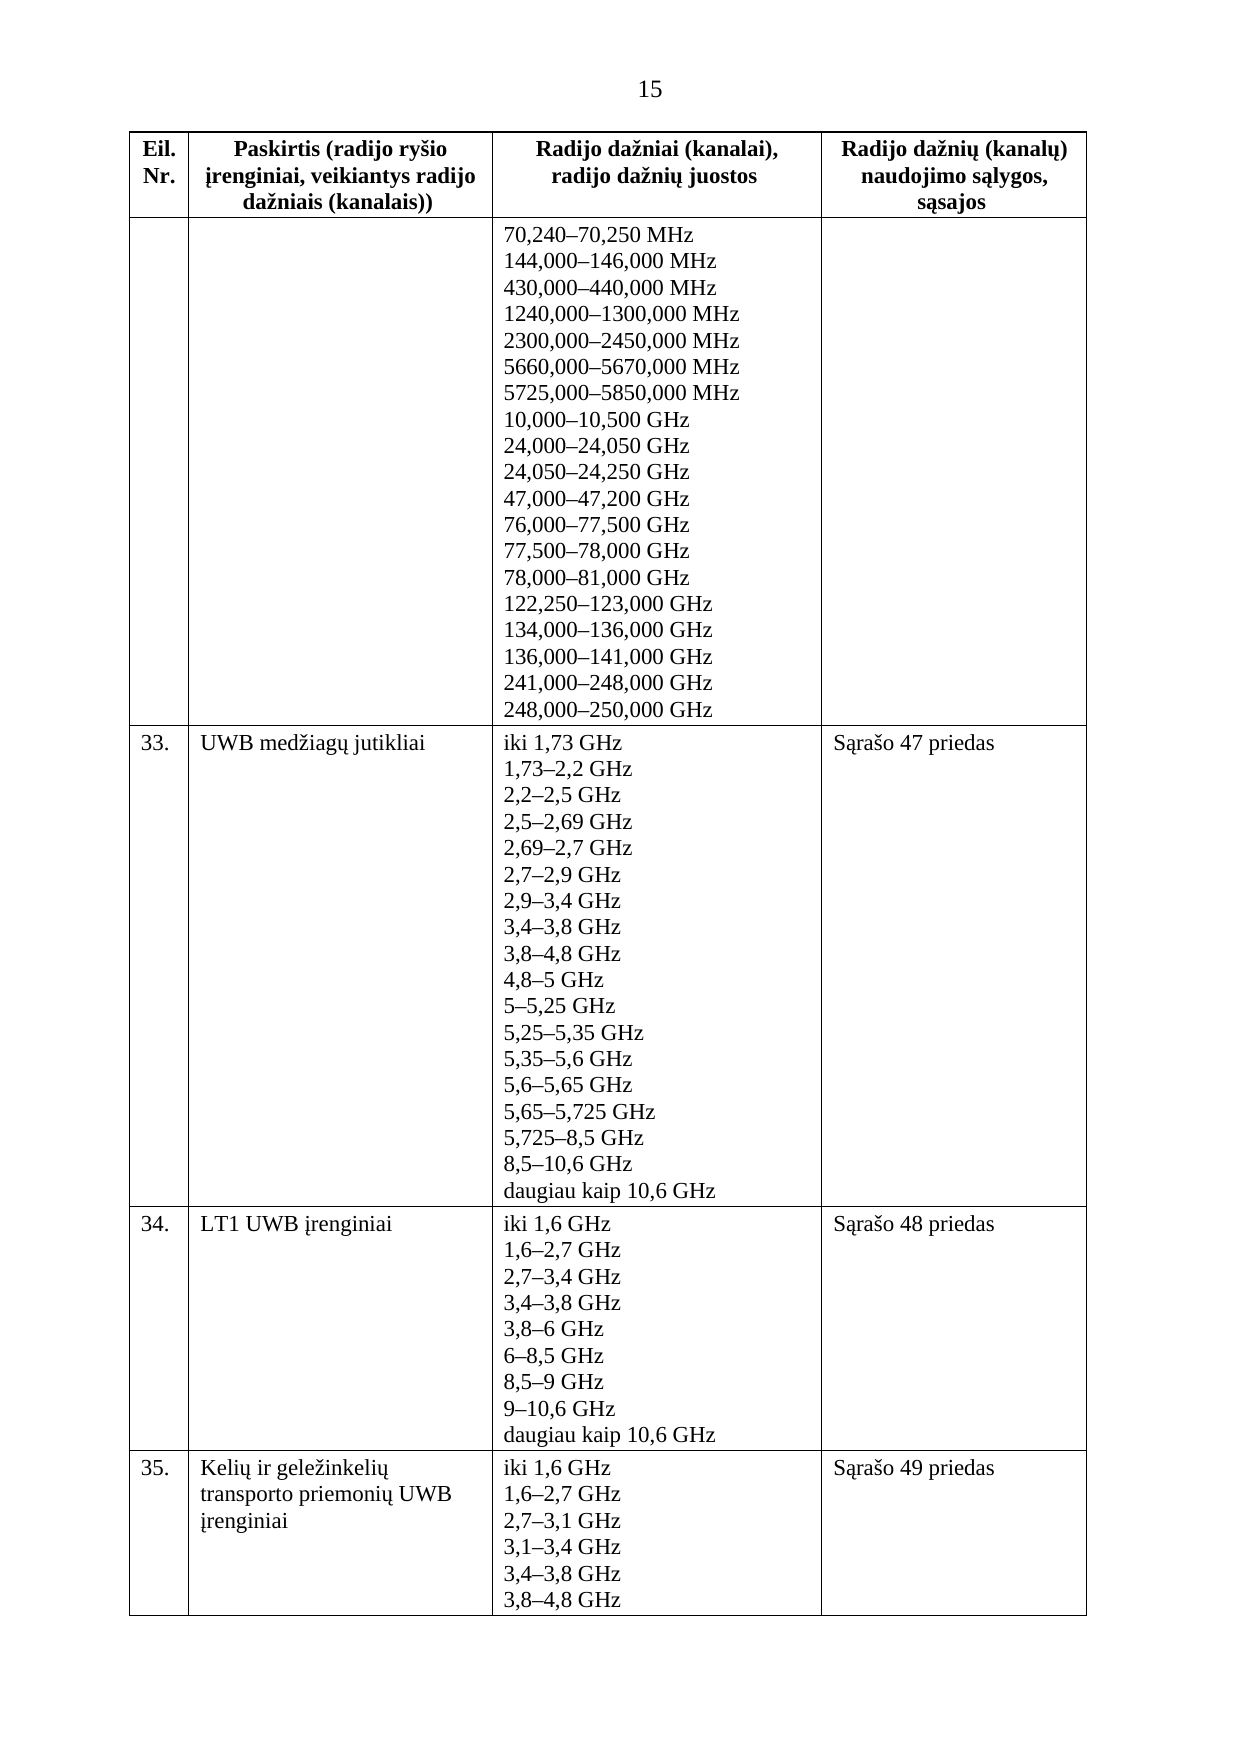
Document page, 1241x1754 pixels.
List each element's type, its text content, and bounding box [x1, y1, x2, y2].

table_header Eil. Nr. [130, 133, 188, 217]
table_cell [189, 218, 492, 725]
table_cell Kelių ir geležinkelių transporto priemonių UWB įrenginiai [189, 1451, 492, 1615]
table_cell 70,240–70,250 MHz 144,000–146,000 MHz 430,000–440,000 MHz 1240,000–1300,000 MHz 2300,000–2450,000 MHz 5660,000–5670,000 MHz 5725,000–5850,000 MHz 10,000–10,500 GHz 24,000–24,050 GHz 24,050–24,250 GHz 47,000–47,200 GHz 76,000–77,500 GHz 77,500–78,000 GHz 78,000–81,000 GHz 122,250–123,000 GHz 134,000–136,000 GHz 136,000–141,000 GHz 241,000–248,000 GHz 248,000–250,000 GHz [493, 218, 821, 725]
table_cell Sąrašo 48 priedas [822, 1207, 1086, 1450]
table_cell 35. [130, 1451, 188, 1615]
table_cell [822, 218, 1086, 725]
table_cell 33. [130, 726, 188, 1206]
table_cell Sąrašo 47 priedas [822, 726, 1086, 1206]
table_header Radijo dažnių (kanalų) naudojimo sąlygos, sąsajos [822, 133, 1086, 217]
table_cell iki 1,6 GHz 1,6–2,7 GHz 2,7–3,1 GHz 3,1–3,4 GHz 3,4–3,8 GHz 3,8–4,8 GHz [493, 1451, 821, 1615]
table_header Radijo dažniai (kanalai), radijo dažnių juostos [493, 133, 821, 217]
table_cell LT1 UWB įrenginiai [189, 1207, 492, 1450]
table_cell iki 1,73 GHz 1,73–2,2 GHz 2,2–2,5 GHz 2,5–2,69 GHz 2,69–2,7 GHz 2,7–2,9 GHz 2,9–3,4 GHz 3,4–3,8 GHz 3,8–4,8 GHz 4,8–5 GHz 5–5,25 GHz 5,25–5,35 GHz 5,35–5,6 GHz 5,6–5,65 GHz 5,65–5,725 GHz 5,725–8,5 GHz 8,5–10,6 GHz daugiau kaip 10,6 GHz [493, 726, 821, 1206]
table_cell [130, 218, 188, 725]
table_cell iki 1,6 GHz 1,6–2,7 GHz 2,7–3,4 GHz 3,4–3,8 GHz 3,8–6 GHz 6–8,5 GHz 8,5–9 GHz 9–10,6 GHz daugiau kaip 10,6 GHz [493, 1207, 821, 1450]
table_cell 34. [130, 1207, 188, 1450]
table_cell Sąrašo 49 priedas [822, 1451, 1086, 1615]
table_cell UWB medžiagų jutikliai [189, 726, 492, 1206]
table_header Paskirtis (radijo ryšio įrenginiai, veikiantys radijo dažniais (kanalais)) [189, 133, 492, 217]
